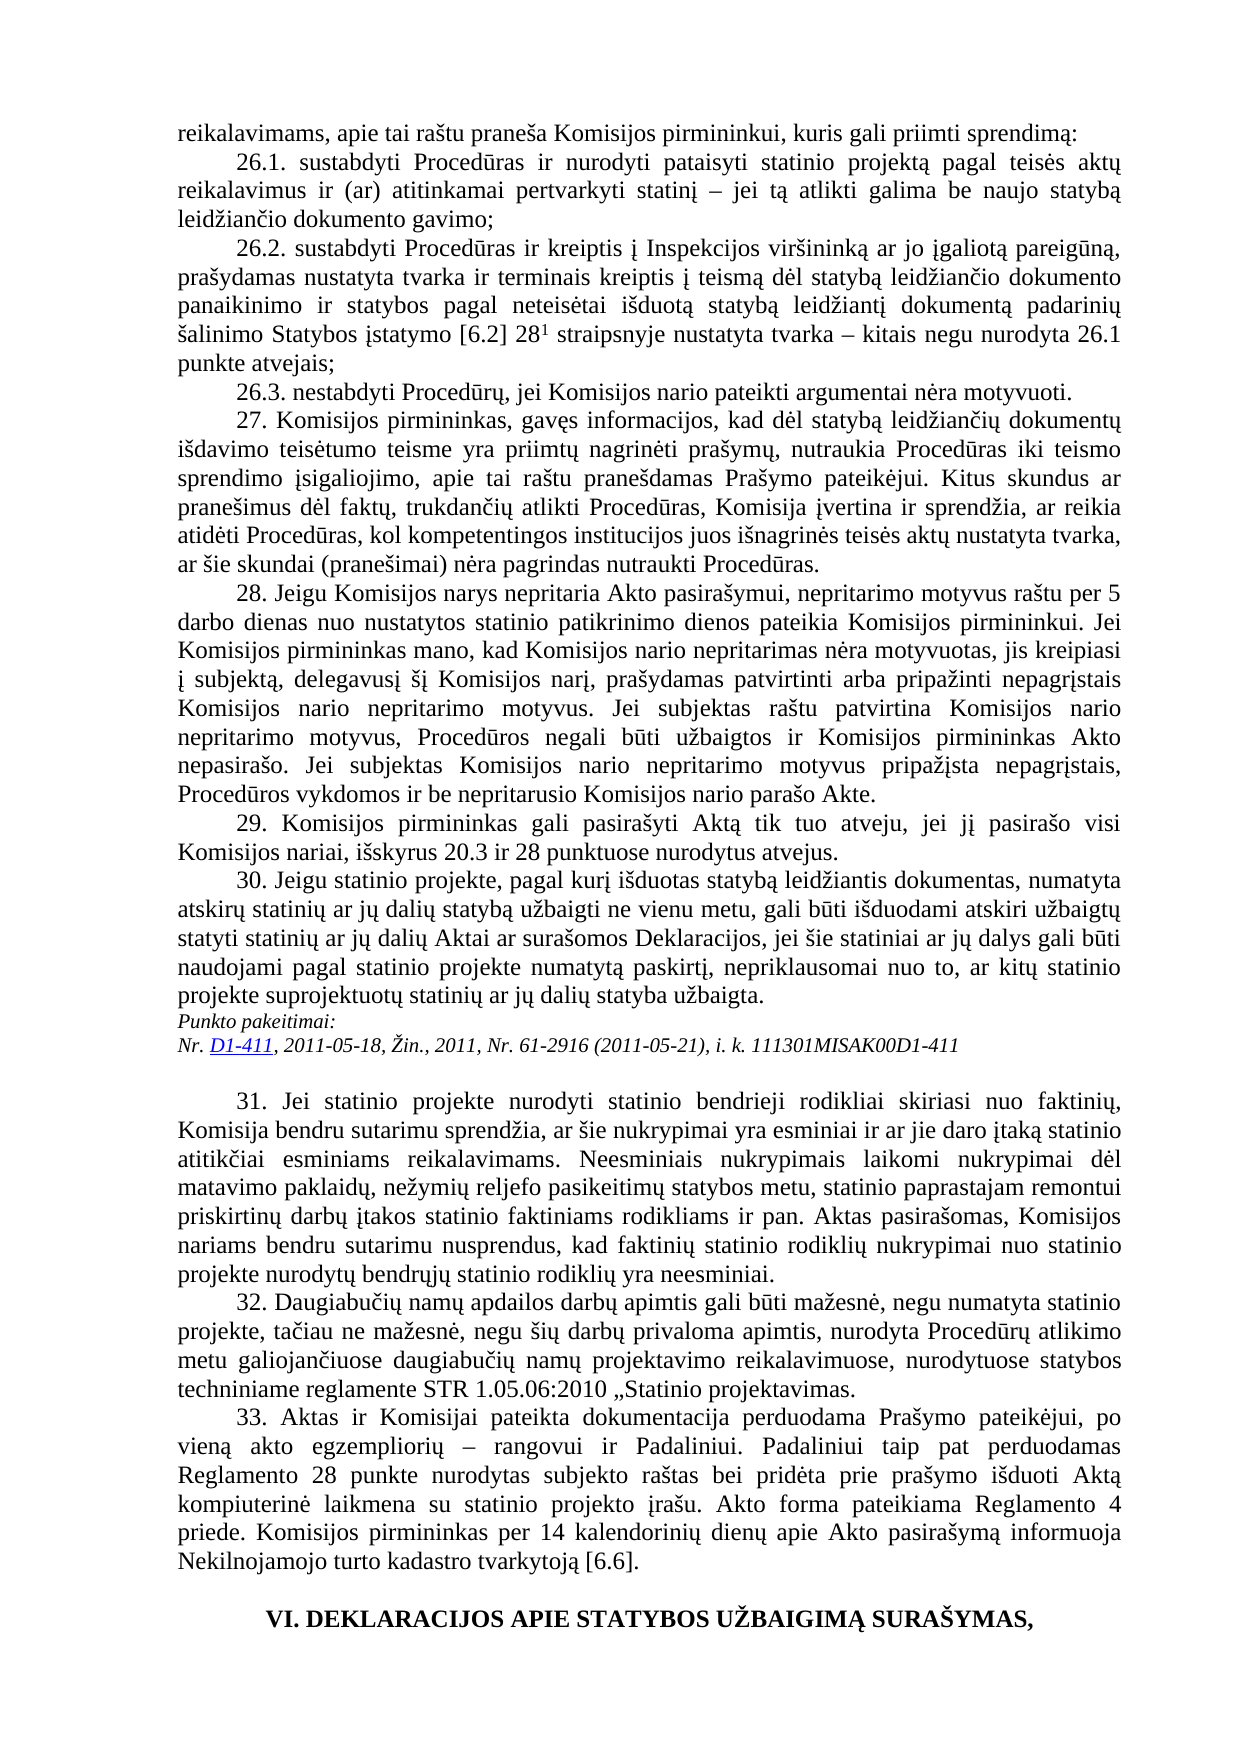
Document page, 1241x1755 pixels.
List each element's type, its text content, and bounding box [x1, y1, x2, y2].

text 32. Daugiabučių namų apdailos darbų apimtis gali būti mažesnė, negu numatyta statinio projekte, tačiau ne mažesnė, negu šių darbų privaloma apimtis, nurodyta Procedūrų atlikimo metu galiojančiuose daugiabučių namų projektavimo reikalavimuose, nurodytuose statybos techniniame reglamente STR 1.05.06:2010 „Statinio projektavimas. [177, 1287, 1122, 1402]
text 26.2. sustabdyti Procedūras ir kreiptis į Inspekcijos viršininką ar jo įgaliotą pareigūną, prašydamas nustatyta tvarka ir terminais kreiptis į teismą dėl statybą leidžiančio dokumento panaikinimo ir statybos pagal neteisėtai išduotą statybą leidžiantį dokumentą padarinių šalinimo Statybos įstatymo [6.2] 281 straipsnyje nustatyta tvarka – kitais negu nurodyta 26.1 punkte atvejais; [177, 233, 1122, 377]
text VI. DEKLARACIJOS APIE STATYBOS UŽBAIGIMĄ SURAŠYMAS, [177, 1604, 1122, 1632]
text 26.3. nestabdyti Procedūrų, jei Komisijos nario pateikti argumentai nėra motyvuoti. [177, 377, 1122, 406]
text 29. Komisijos pirmininkas gali pasirašyti Aktą tik tuo atveju, jei jį pasirašo visi Komisijos nariai, išskyrus 20.3 ir 28 punktuose nurodytus atvejus. [177, 808, 1122, 866]
text 28. Jeigu Komisijos narys nepritaria Akto pasirašymui, nepritarimo motyvus raštu per 5 darbo dienas nuo nustatytos statinio patikrinimo dienos pateikia Komisijos pirmininkui. Jei Komisijos pirmininkas mano, kad Komisijos nario nepritarimas nėra motyvuotas, jis kreipiasi į subjektą, delegavusį šį Komisijos narį, prašydamas patvirtinti arba pripažinti nepagrįstais Komisijos nario nepritarimo motyvus. Jei subjektas raštu patvirtina Komisijos nario nepritarimo motyvus, Procedūros negali būti užbaigtos ir Komisijos pirmininkas Akto nepasirašo. Jei subjektas Komisijos nario nepritarimo motyvus pripažįsta nepagrįstais, Procedūros vykdomos ir be nepritarusio Komisijos nario parašo Akte. [177, 578, 1122, 808]
text Punkto pakeitimai: [177, 1009, 1122, 1033]
text reikalavimams, apie tai raštu praneša Komisijos pirmininkui, kuris gali priimti sprendimą: [177, 118, 1122, 147]
text 31. Jei statinio projekte nurodyti statinio bendrieji rodikliai skiriasi nuo faktinių, Komisija bendru sutarimu sprendžia, ar šie nukrypimai yra esminiai ir ar jie daro įtaką statinio atitikčiai esminiams reikalavimams. Neesminiais nukrypimais laikomi nukrypimai dėl matavimo paklaidų, nežymių reljefo pasikeitimų statybos metu, statinio paprastajam remontui priskirtinų darbų įtakos statinio faktiniams rodikliams ir pan. Aktas pasirašomas, Komisijos nariams bendru sutarimu nusprendus, kad faktinių statinio rodiklių nukrypimai nuo statinio projekte nurodytų bendrųjų statinio rodiklių yra neesminiai. [177, 1086, 1122, 1287]
text 33. Aktas ir Komisijai pateikta dokumentacija perduodama Prašymo pateikėjui, po vieną akto egzempliorių – rangovui ir Padaliniui. Padaliniui taip pat perduodamas Reglamento 28 punkte nurodytas subjekto raštas bei pridėta prie prašymo išduoti Aktą kompiuterinė laikmena su statinio projekto įrašu. Akto forma pateikiama Reglamento 4 priede. Komisijos pirmininkas per 14 kalendorinių dienų apie Akto pasirašymą informuoja Nekilnojamojo turto kadastro tvarkytoją [6.6]. [177, 1402, 1122, 1575]
text 27. Komisijos pirmininkas, gavęs informacijos, kad dėl statybą leidžiančių dokumentų išdavimo teisėtumo teisme yra priimtų nagrinėti prašymų, nutraukia Procedūras iki teismo sprendimo įsigaliojimo, apie tai raštu pranešdamas Prašymo pateikėjui. Kitus skundus ar pranešimus dėl faktų, trukdančių atlikti Procedūras, Komisija įvertina ir sprendžia, ar reikia atidėti Procedūras, kol kompetentingos institucijos juos išnagrinės teisės aktų nustatyta tvarka, ar šie skundai (pranešimai) nėra pagrindas nutraukti Procedūras. [177, 406, 1122, 578]
text 26.1. sustabdyti Procedūras ir nurodyti pataisyti statinio projektą pagal teisės aktų reikalavimus ir (ar) atitinkamai pertvarkyti statinį – jei tą atlikti galima be naujo statybą leidžiančio dokumento gavimo; [177, 147, 1122, 233]
text Nr. D1-411, 2011-05-18, Žin., 2011, Nr. 61-2916 (2011-05-21), i. k. 111301MISAK00D1-411 [177, 1033, 1122, 1057]
text 30. Jeigu statinio projekte, pagal kurį išduotas statybą leidžiantis dokumentas, numatyta atskirų statinių ar jų dalių statybą užbaigti ne vienu metu, gali būti išduodami atskiri užbaigtų statyti statinių ar jų dalių Aktai ar surašomos Deklaracijos, jei šie statiniai ar jų dalys gali būti naudojami pagal statinio projekte numatytą paskirtį, nepriklausomai nuo to, ar kitų statinio projekte suprojektuotų statinių ar jų dalių statyba užbaigta. [177, 866, 1122, 1009]
